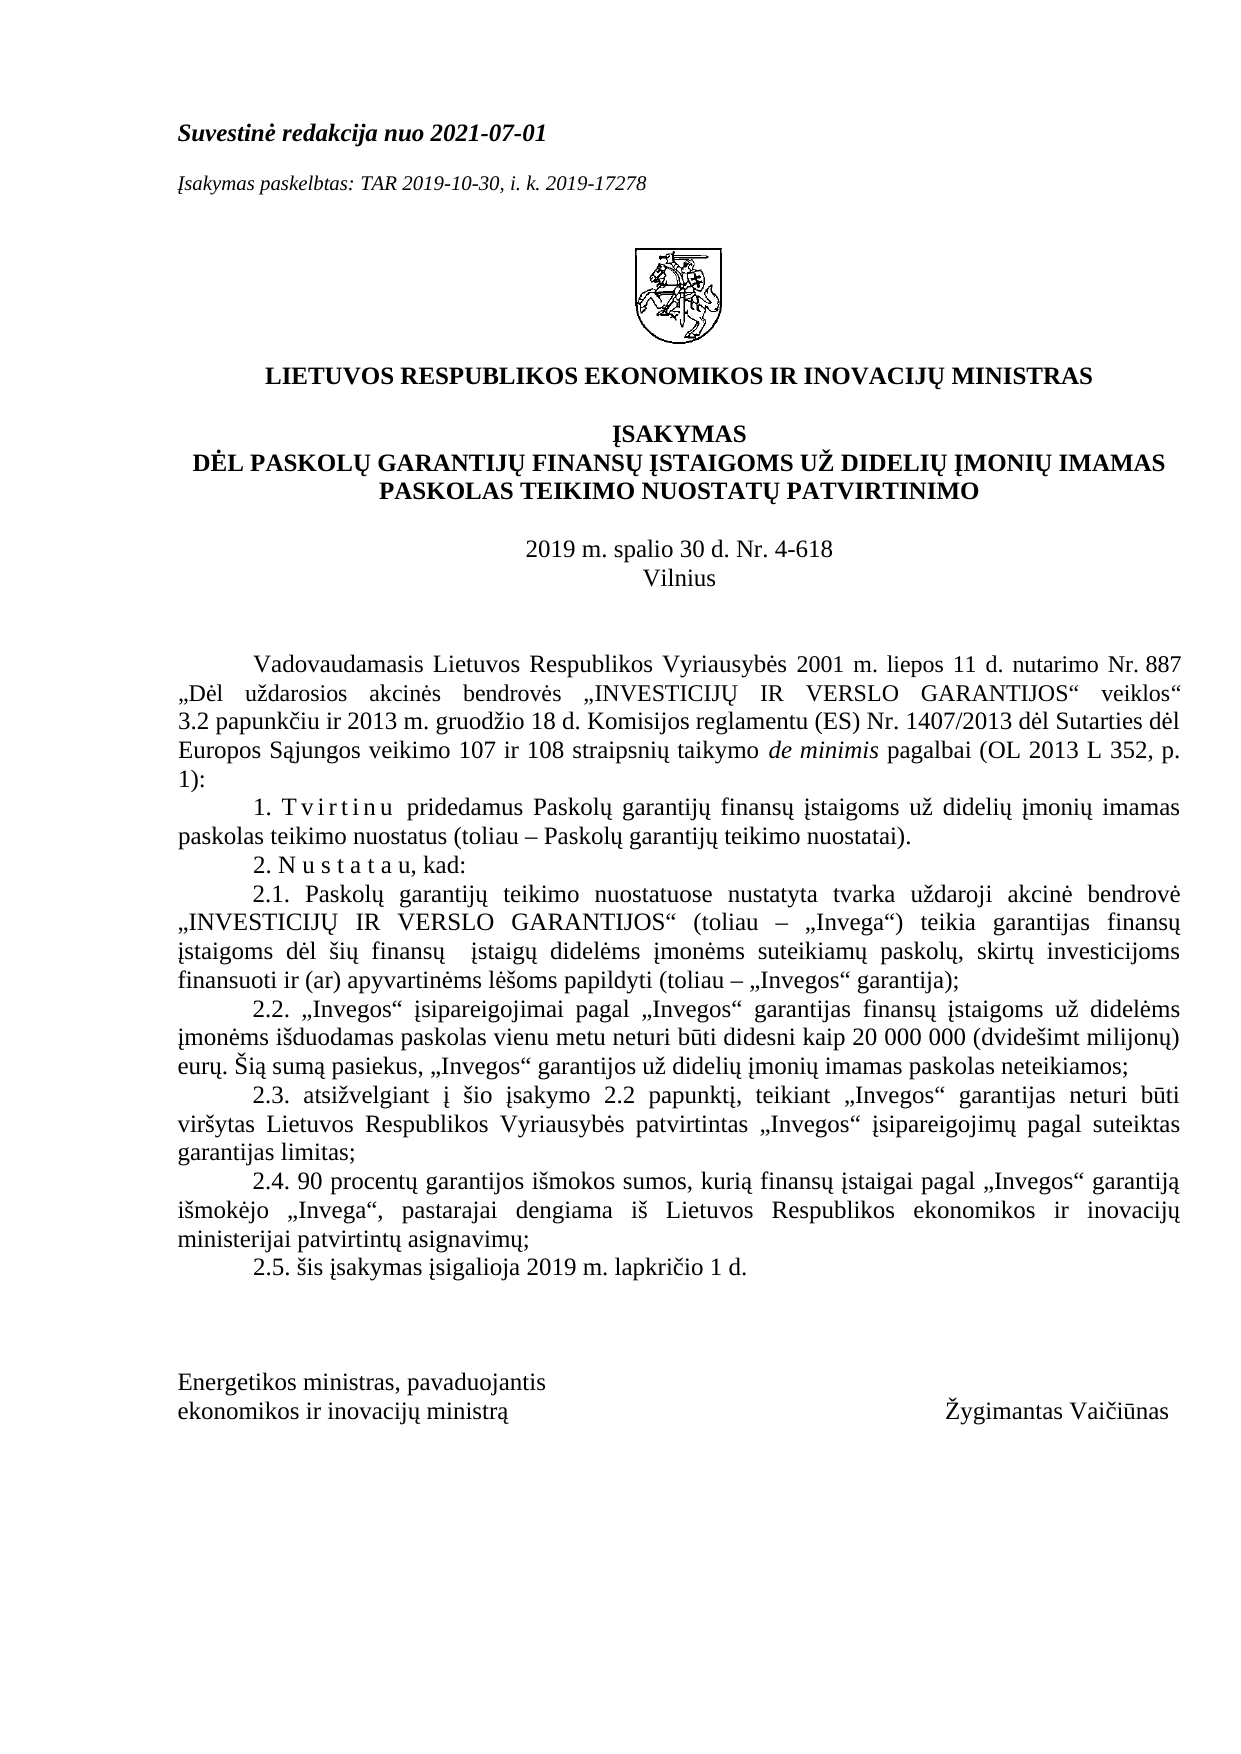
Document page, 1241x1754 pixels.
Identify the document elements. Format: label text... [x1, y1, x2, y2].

text įsakymas [177, 419, 1181, 448]
text Suvestinė redakcija nuo 2021-07-01 [177, 118, 1181, 147]
text 2.5. šis įsakymas įsigalioja 2019 m. lapkričio 1 d. [178, 1252, 1181, 1281]
text 2. N u s t a t a u, kad: [178, 850, 1181, 879]
text DĖL PASKOLŲ GARANTIJŲ FINANSŲ ĮSTAIGOMS UŽ DIDELIŲ ĮMONIŲ IMAMAS PASKOLAS TEIKIMO nuostatŲ PATVIRTINIMO [177, 448, 1181, 505]
text Vilnius [177, 563, 1181, 591]
text 2.4. 90 procentų garantijos išmokos sumos, kurią finansų įstaigai pagal „Invegos“ garantiją išmokėjo „Invega“, pastarajai dengiama iš Lietuvos Respublikos ekonomikos ir inovacijų ministerijai patvirtintų asignavimų; [177, 1166, 1181, 1252]
text ekonomikos ir inovacijų ministrą Žygimantas Vaičiūnas [177, 1396, 1181, 1425]
text LIETUVOS RESPUBLIKOS Ekonomikos ir inovacijų MINISTRAS [177, 361, 1181, 390]
text Vadovaudamasis Lietuvos Respublikos Vyriausybės 2001 m. liepos 11 d. nutarimo Nr. 887 „Dėl uždarosios akcinės bendrovės „INVESTICIJŲ IR VERSLO GARANTIJOS“ veiklos“ 3.2 papunkčiu ir 2013 m. gruodžio 18 d. Komisijos reglamentu (ES) Nr. 1407/2013 dėl Sutarties dėl Europos Sąjungos veikimo 107 ir 108 straipsnių taikymo de minimis pagalbai (OL 2013 L 352, p. 1): [178, 649, 1181, 792]
text Energetikos ministras, pavaduojantis [177, 1367, 1181, 1396]
text 2.2. „Invegos“ įsipareigojimai pagal „Invegos“ garantijas finansų įstaigoms už didelėms įmonėms išduodamas paskolas vienu metu neturi būti didesni kaip 20 000 000 (dvidešimt milijonų) eurų. Šią sumą pasiekus, „Invegos“ garantijos už didelių įmonių imamas paskolas neteikiamos; [177, 994, 1181, 1080]
text Įsakymas paskelbtas: TAR 2019-10-30, i. k. 2019-17278 [177, 171, 1181, 195]
text 2.1. Paskolų garantijų teikimo nuostatuose nustatyta tvarka uždaroji akcinė bendrovė „INVESTICIJŲ IR VERSLO GARANTIJOS“ (toliau – „Invega“) teikia garantijas finansų įstaigoms dėl šių finansų įstaigų didelėms įmonėms suteikiamų paskolų, skirtų investicijoms finansuoti ir (ar) apyvartinėms lėšoms papildyti (toliau – „Invegos“ garantija); [177, 879, 1181, 994]
text 1. Tvirtinu pridedamus Paskolų garantijų finansų įstaigoms už didelių įmonių imamas paskolas teikimo nuostatus (toliau – Paskolų garantijų teikimo nuostatai). [178, 792, 1181, 850]
text 2.3. atsižvelgiant į šio įsakymo 2.2 papunktį, teikiant „Invegos“ garantijas neturi būti viršytas Lietuvos Respublikos Vyriausybės patvirtintas „Invegos“ įsipareigojimų pagal suteiktas garantijas limitas; [177, 1080, 1181, 1166]
text 2019 m. spalio 30 d. Nr. 4-618 [177, 534, 1181, 563]
